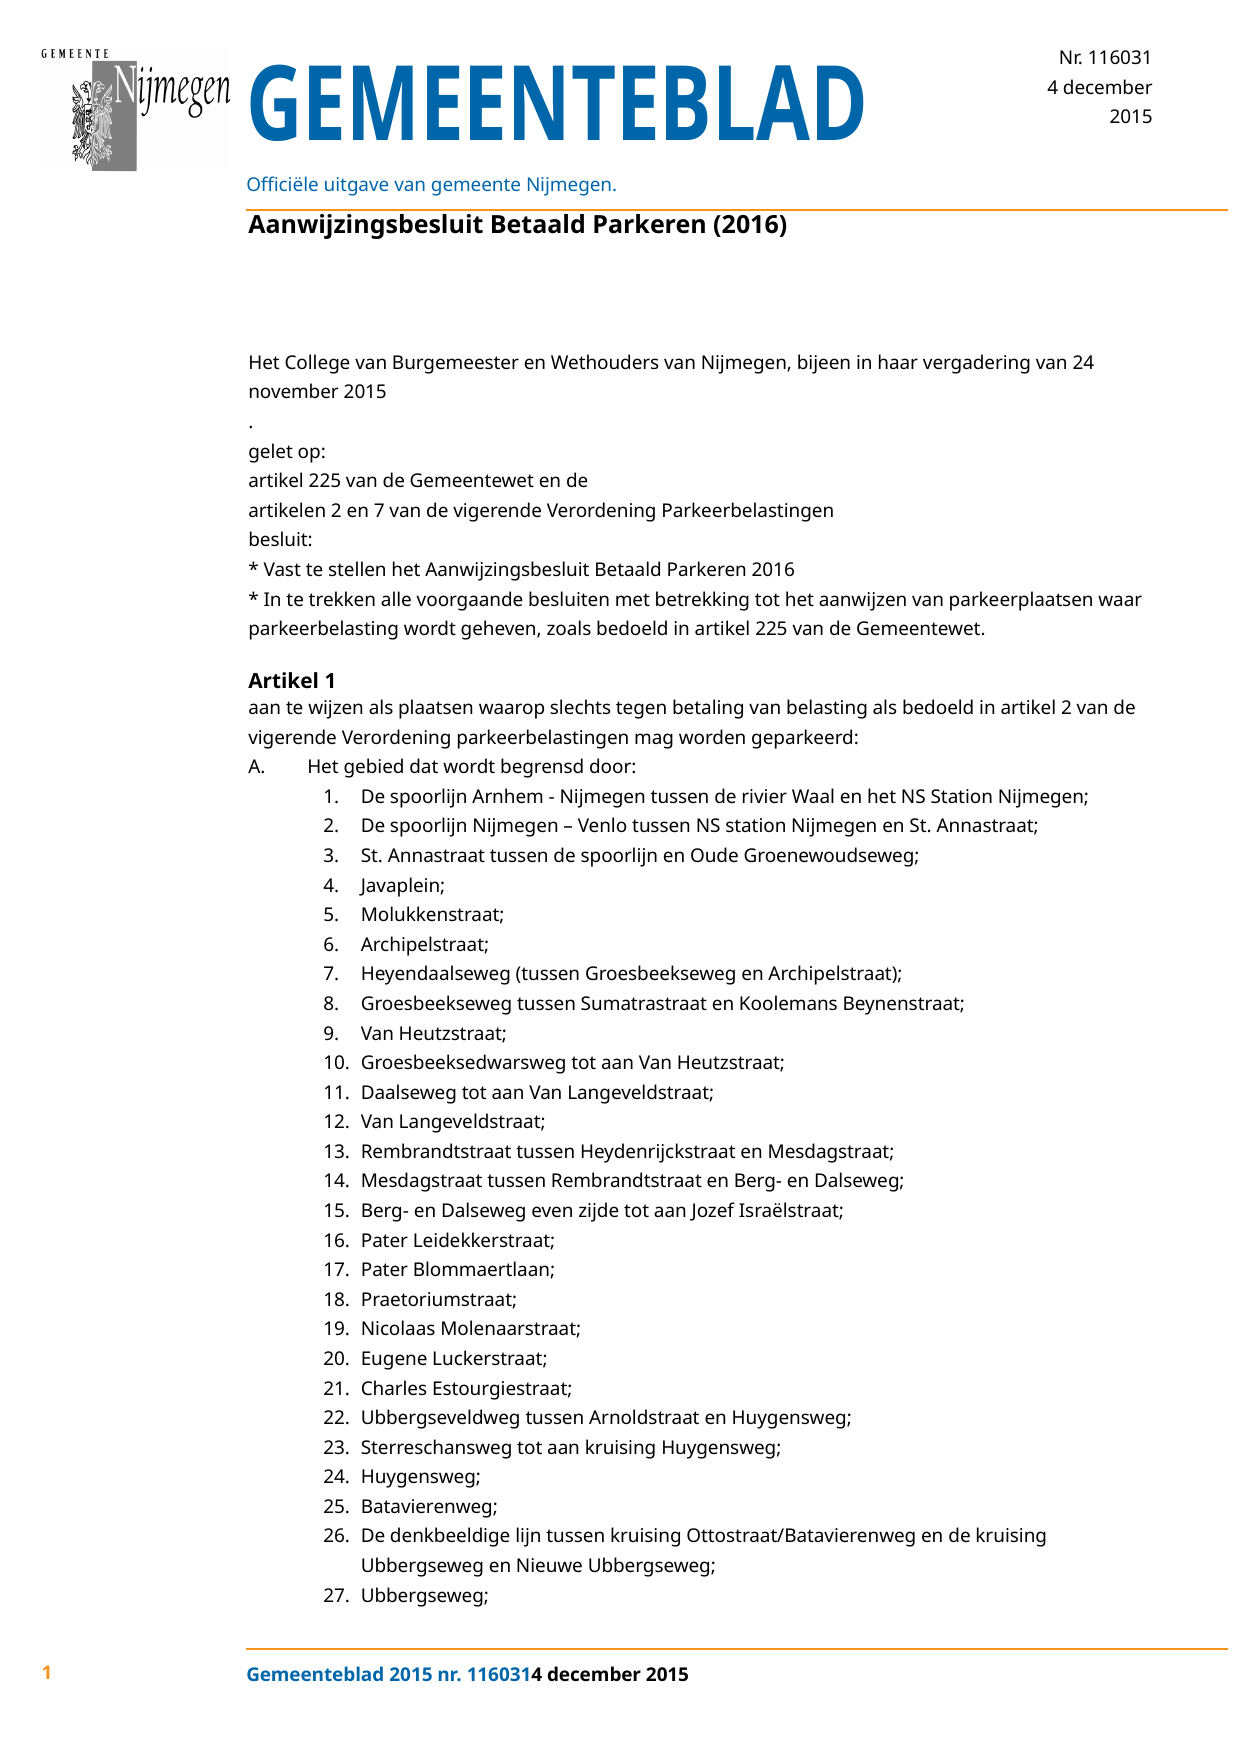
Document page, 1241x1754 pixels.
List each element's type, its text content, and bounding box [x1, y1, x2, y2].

list St. Annastraat tussen de spoorlijn en Oude Groenewoudseweg; [323, 842, 1152, 868]
list De denkbeeldige lijn tussen kruising Ottostraat/Batavierenweg en de kruising Ubbergseweg en Nieuwe Ubbergseweg; [323, 1523, 1152, 1578]
text Artikel 1 [248, 666, 1152, 694]
list Mesdagstraat tussen Rembrandtstraat en Berg- en Dalseweg; [323, 1168, 1152, 1193]
text . [248, 408, 1152, 434]
text gelet op: [248, 438, 1152, 464]
list Daalseweg tot aan Van Langeveldstraat; [323, 1079, 1152, 1104]
text * Vast te stellen het Aanwijzingsbesluit Betaald Parkeren 2016 [248, 556, 1152, 582]
list Nicolaas Molenaarstraat; [323, 1316, 1152, 1341]
text Het College van Burgemeester en Wethouders van Nijmegen, bijeen in haar vergadering van 24 november 2015 [248, 349, 1152, 404]
list Huygensweg; [323, 1463, 1152, 1489]
list Charles Estourgiestraat; [323, 1375, 1152, 1400]
list Molukkenstraat; [323, 901, 1152, 927]
list Sterreschansweg tot aan kruising Huygensweg; [323, 1434, 1152, 1459]
list Van Heutzstraat; [323, 1020, 1152, 1045]
picture [41, 47, 231, 172]
list Groesbeekseweg tussen Sumatrastraat en Koolemans Beynenstraat; [323, 990, 1152, 1016]
text * In te trekken alle voorgaande besluiten met betrekking tot het aanwijzen van parkeerplaatsen waar parkeerbelasting wordt geheven, zoals bedoeld in artikel 225 van de Gemeentewet. [248, 586, 1152, 641]
list Batavierenweg; [323, 1493, 1152, 1519]
text aan te wijzen als plaatsen waarop slechts tegen betaling van belasting als bedoeld in artikel 2 van de vigerende Verordening parkeerbelastingen mag worden geparkeerd: [248, 694, 1152, 749]
list Pater Leidekkerstraat; [323, 1227, 1152, 1252]
list Ubbergseweg; [323, 1582, 1152, 1607]
text besluit: [248, 527, 1152, 552]
list Rembrandtstraat tussen Heydenrijckstraat en Mesdagstraat; [323, 1138, 1152, 1164]
text Aanwijzingsbesluit Betaald Parkeren (2016) [248, 211, 1152, 241]
list Van Langeveldstraat; [323, 1108, 1152, 1134]
list Javaplein; [323, 872, 1152, 897]
text artikel 225 van de Gemeentewet en de [248, 467, 1152, 493]
list De spoorlijn Nijmegen – Venlo tussen NS station Nijmegen en St. Annastraat; [323, 813, 1152, 838]
list Archipelstraat; [323, 931, 1152, 957]
list Praetoriumstraat; [323, 1286, 1152, 1312]
list Heyendaalseweg (tussen Groesbeekseweg en Archipelstraat); [323, 961, 1152, 986]
list Berg- en Dalseweg even zijde tot aan Jozef Israëlstraat; [323, 1197, 1152, 1223]
list Eugene Luckerstraat; [323, 1345, 1152, 1371]
list Ubbergseveldweg tussen Arnoldstraat en Huygensweg; [323, 1404, 1152, 1430]
list De spoorlijn Arnhem - Nijmegen tussen de rivier Waal en het NS Station Nijmegen; [323, 783, 1152, 809]
text artikelen 2 en 7 van de vigerende Verordening Parkeerbelastingen [248, 497, 1152, 523]
list Groesbeeksedwarsweg tot aan Van Heutzstraat; [323, 1049, 1152, 1075]
list Pater Blommaertlaan; [323, 1256, 1152, 1282]
list Het gebied dat wordt begrensd door: [248, 753, 1152, 779]
